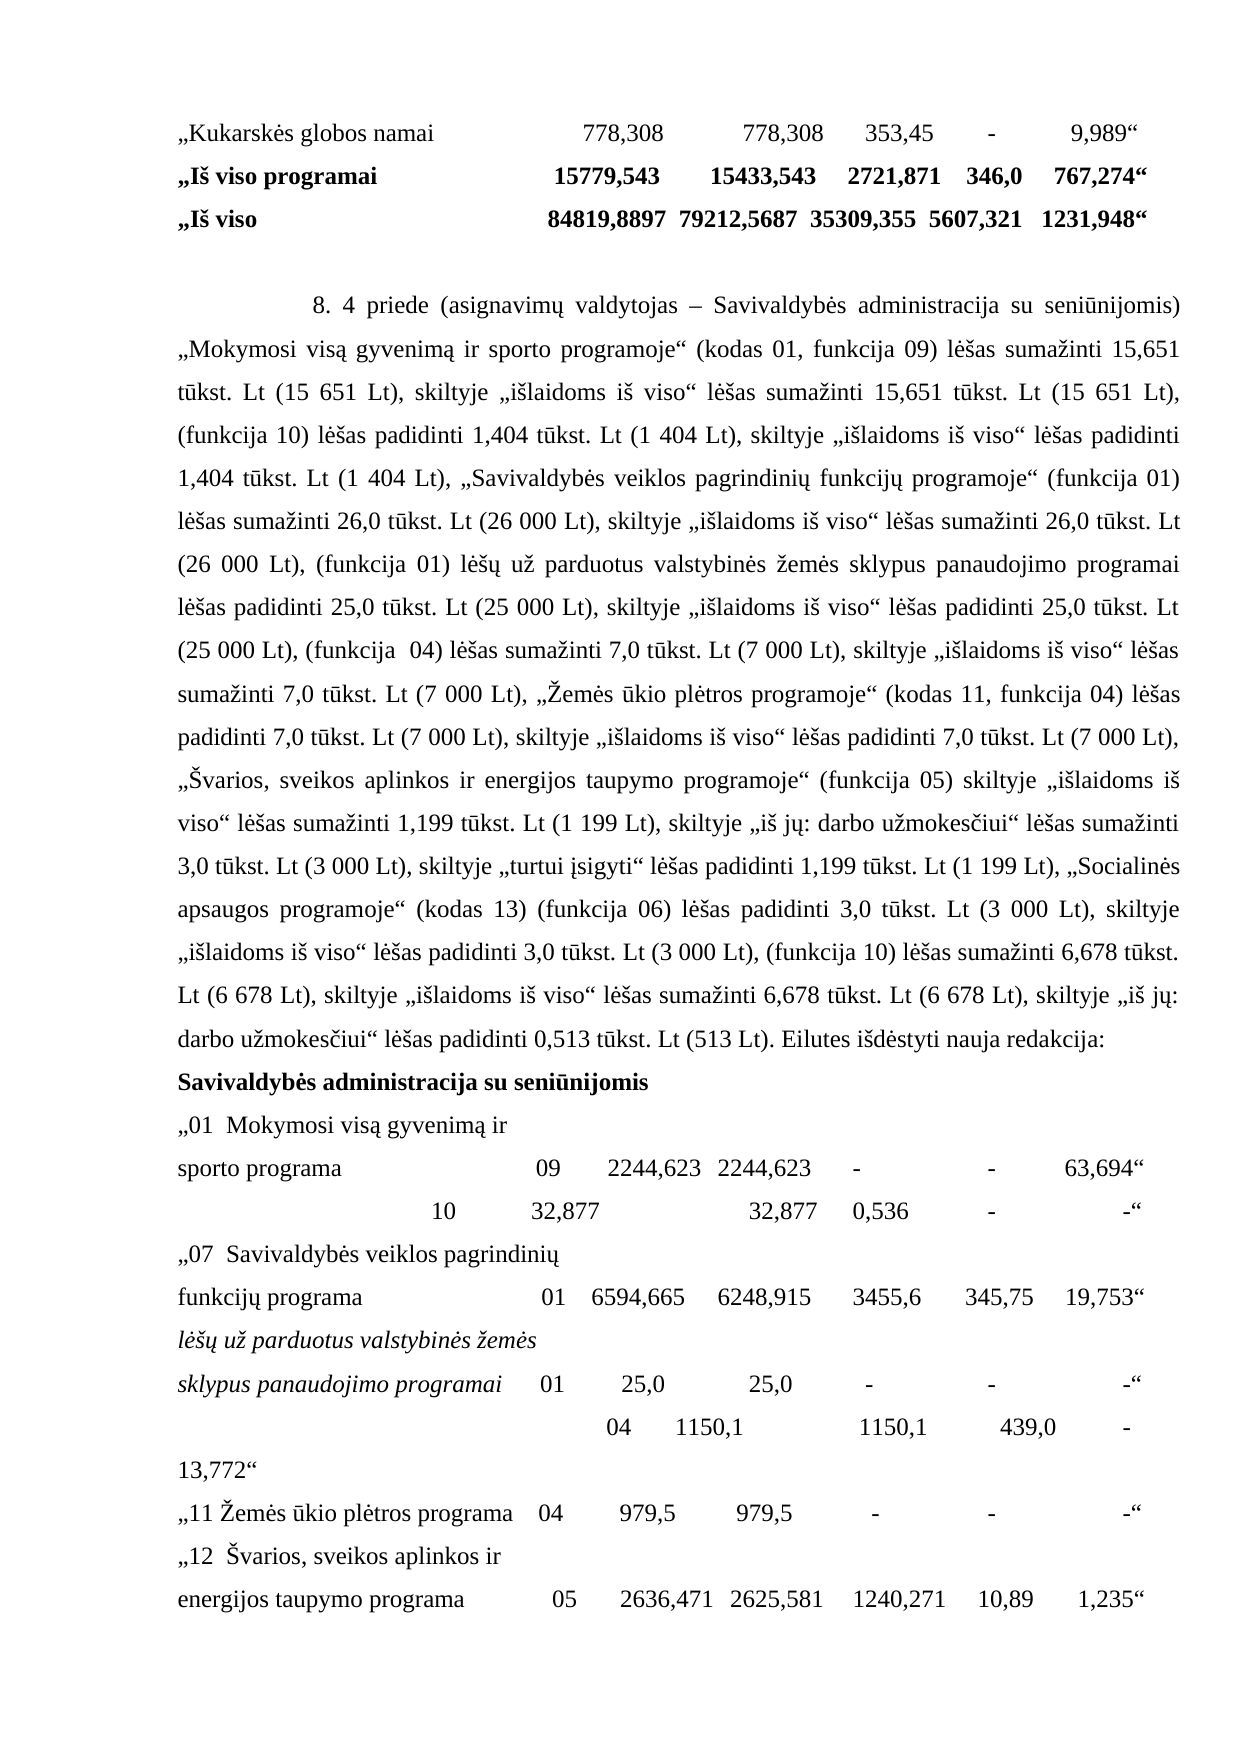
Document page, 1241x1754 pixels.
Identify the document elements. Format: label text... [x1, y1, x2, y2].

text sklypus panaudojimo programai 01 25,0 25,0 - - -“ [177, 1369, 1181, 1397]
text 8. 4 priede (asignavimų valdytojas – Savivaldybės administracija su seniūnijomis) „Mokymosi visą gyvenimą ir sporto programoje“ (kodas 01, funkcija 09) lėšas sumažinti 15,651 tūkst. Lt (15 651 Lt), skiltyje „išlaidoms iš viso“ lėšas sumažinti 15,651 tūkst. Lt (15 651 Lt), (funkcija 10) lėšas padidinti 1,404 tūkst. Lt (1 404 Lt), skiltyje „išlaidoms iš viso“ lėšas padidinti 1,404 tūkst. Lt (1 404 Lt), „Savivaldybės veiklos pagrindinių funkcijų programoje“ (funkcija 01) lėšas sumažinti 26,0 tūkst. Lt (26 000 Lt), skiltyje „išlaidoms iš viso“ lėšas sumažinti 26,0 tūkst. Lt (26 000 Lt), (funkcija 01) lėšų už parduotus valstybinės žemės sklypus panaudojimo programai lėšas padidinti 25,0 tūkst. Lt (25 000 Lt), skiltyje „išlaidoms iš viso“ lėšas padidinti 25,0 tūkst. Lt (25 000 Lt), (funkcija 04) lėšas sumažinti 7,0 tūkst. Lt (7 000 Lt), skiltyje „išlaidoms iš viso“ lėšas sumažinti 7,0 tūkst. Lt (7 000 Lt), „Žemės ūkio plėtros programoje“ (kodas 11, funkcija 04) lėšas padidinti 7,0 tūkst. Lt (7 000 Lt), skiltyje „išlaidoms iš viso“ lėšas padidinti 7,0 tūkst. Lt (7 000 Lt), „Švarios, sveikos aplinkos ir energijos taupymo programoje“ (funkcija 05) skiltyje „išlaidoms iš viso“ lėšas sumažinti 1,199 tūkst. Lt (1 199 Lt), skiltyje „iš jų: darbo užmokesčiui“ lėšas sumažinti 3,0 tūkst. Lt (3 000 Lt), skiltyje „turtui įsigyti“ lėšas padidinti 1,199 tūkst. Lt (1 199 Lt), „Socialinės apsaugos programoje“ (kodas 13) (funkcija 06) lėšas padidinti 3,0 tūkst. Lt (3 000 Lt), skiltyje „išlaidoms iš viso“ lėšas padidinti 3,0 tūkst. Lt (3 000 Lt), (funkcija 10) lėšas sumažinti 6,678 tūkst. Lt (6 678 Lt), skiltyje „išlaidoms iš viso“ lėšas sumažinti 6,678 tūkst. Lt (6 678 Lt), skiltyje „iš jų: darbo užmokesčiui“ lėšas padidinti 0,513 tūkst. Lt (513 Lt). Eilutes išdėstyti nauja redakcija: [177, 291, 1181, 1052]
text „Iš viso programai 15779,543 15433,543 2721,871 346,0 767,274“ [177, 161, 1181, 190]
text sporto programa 09 2244,623 2244,623 - - 63,694“ [177, 1153, 1181, 1182]
text „Iš viso 84819,8897 79212,5687 35309,355 5607,321 1231,948“ [177, 204, 1181, 233]
text „11 Žemės ūkio plėtros programa 04 979,5 979,5 - - -“ [177, 1498, 1181, 1527]
text „12 Švarios, sveikos aplinkos ir [177, 1541, 1181, 1570]
text lėšų už parduotus valstybinės žemės [177, 1326, 1181, 1354]
text „Kukarskės globos namai 778,308 778,308 353,45 - 9,989“ [177, 118, 1181, 147]
text funkcijų programa 01 6594,665 6248,915 3455,6 345,75 19,753“ [177, 1282, 1181, 1311]
text Savivaldybės administracija su seniūnijomis [177, 1067, 1181, 1096]
text energijos taupymo programa 05 2636,471 2625,581 1240,271 10,89 1,235“ [177, 1584, 1181, 1613]
text 04 1150,1 1150,1 439,0 - 13,772“ [177, 1412, 1181, 1484]
text „07 Savivaldybės veiklos pagrindinių [177, 1239, 1181, 1268]
text „01 Mokymosi visą gyvenimą ir [177, 1110, 1181, 1139]
text 10 32,877 32,877 0,536 - -“ [177, 1196, 1181, 1225]
